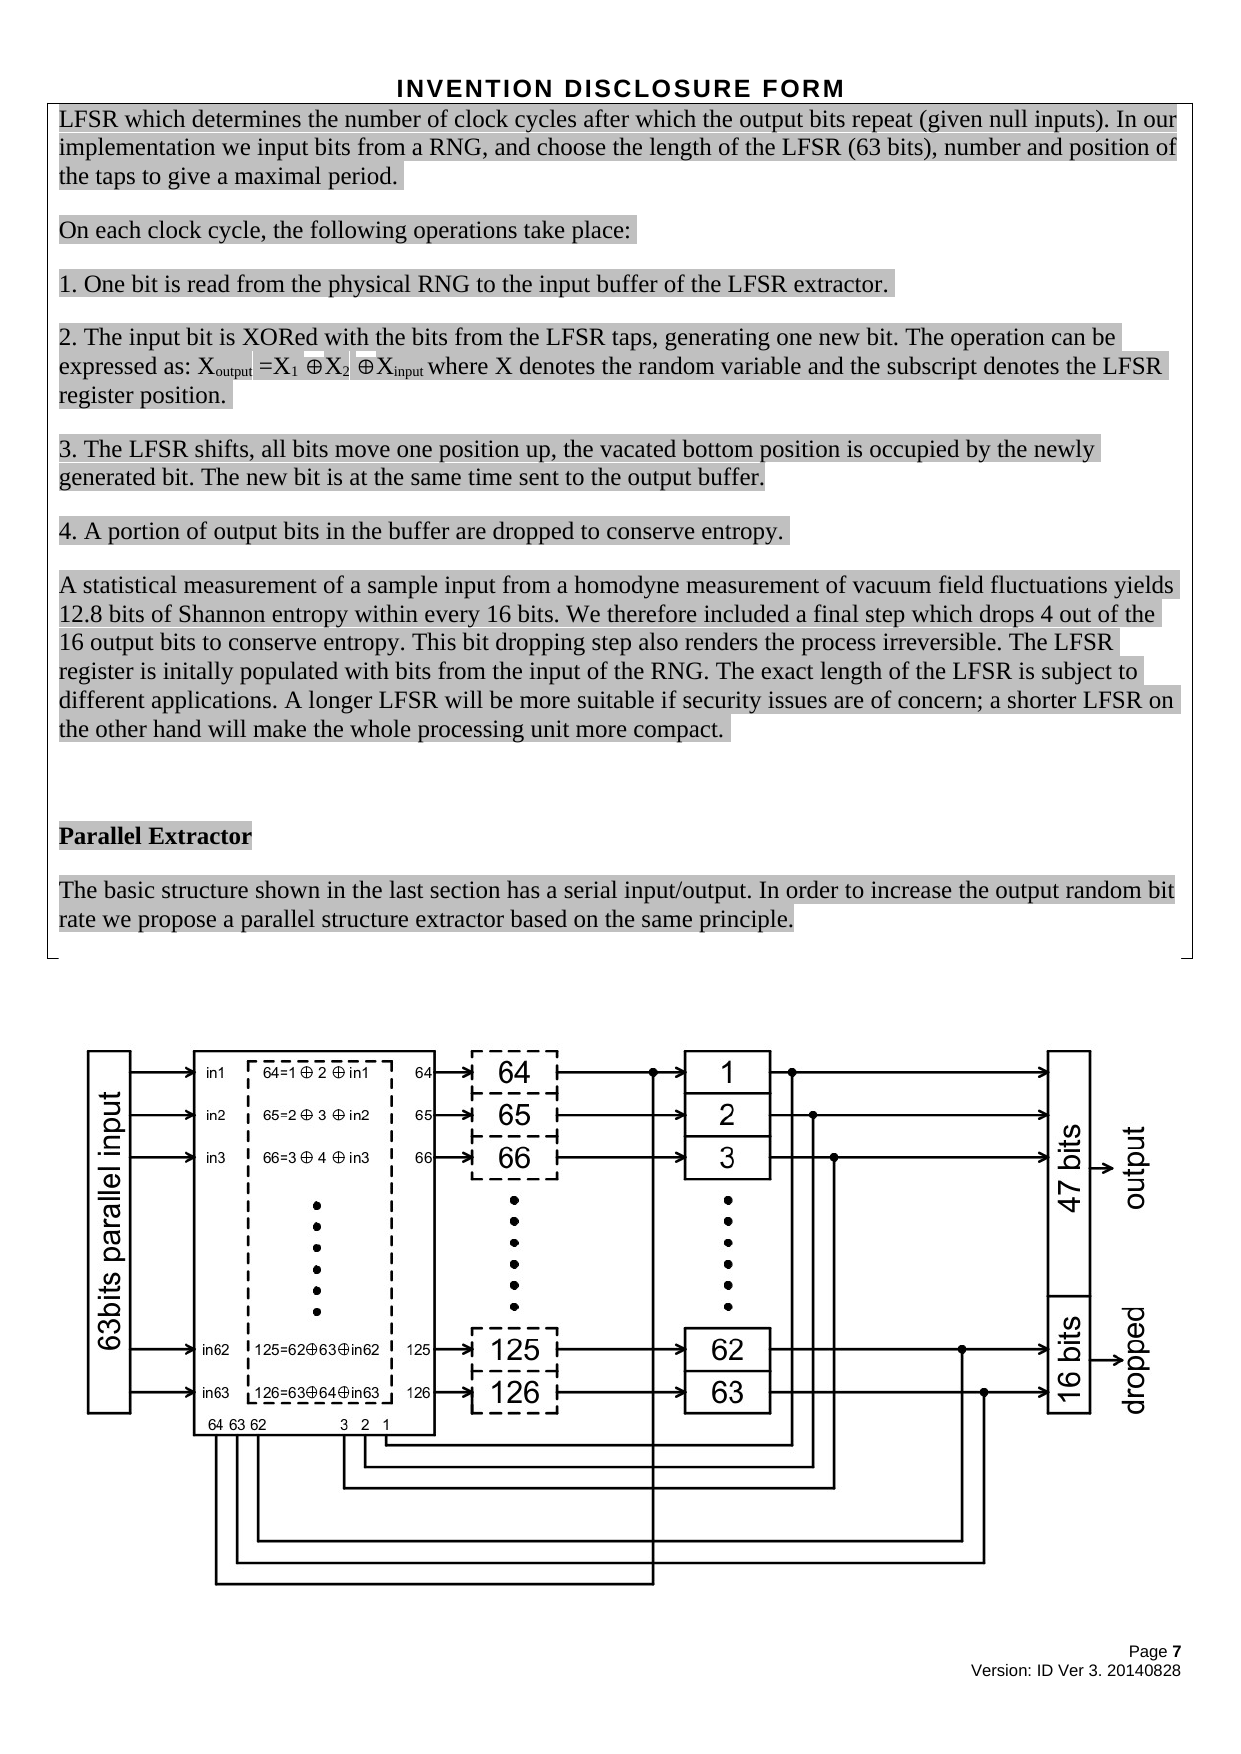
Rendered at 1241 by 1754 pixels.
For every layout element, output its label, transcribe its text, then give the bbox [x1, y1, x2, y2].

table_cell LFSR which determines the number of clock cycles after which the output bits repeat (given null inputs). In our implementation we input bits from a RNG, and choose the length of the LFSR (63 bits), number and position of the taps to give a maximal period. On each clock cycle, the following operations take place: 1. One bit is read from the physical RNG to the input buffer of the LFSR extractor. 2. The input bit is XORed with the bits from the LFSR taps, generating one new bit. The operation can be expressed as: Xoutput =X1 X2 Xinput where X denotes the random variable and the subscript denotes the LFSR register position. 3. The LFSR shifts, all bits move one position up, the vacated bottom position is occupied by the newly generated bit. The new bit is at the same time sent to the output buffer. 4. A portion of output bits in the buffer are dropped to conserve entropy. A statistical measurement of a sample input from a homodyne measurement of vacuum field fluctuations yields 12.8 bits of Shannon entropy within every 16 bits. We therefore included a final step which drops 4 out of the 16 output bits to conserve entropy. This bit dropping step also renders the process irreversible. The LFSR register is initally populated with bits from the input of the RNG. The exact length of the LFSR is subject to different applications. A longer LFSR will be more suitable if security issues are of concern; a shorter LFSR on the other hand will make the whole processing unit more compact. Parallel Extractor The basic structure shown in the last section has a serial input/output. In order to increase the output random bit rate we propose a parallel structure extractor based on the same principle. [48, 104, 1192, 957]
picture [58, 957, 1182, 1628]
